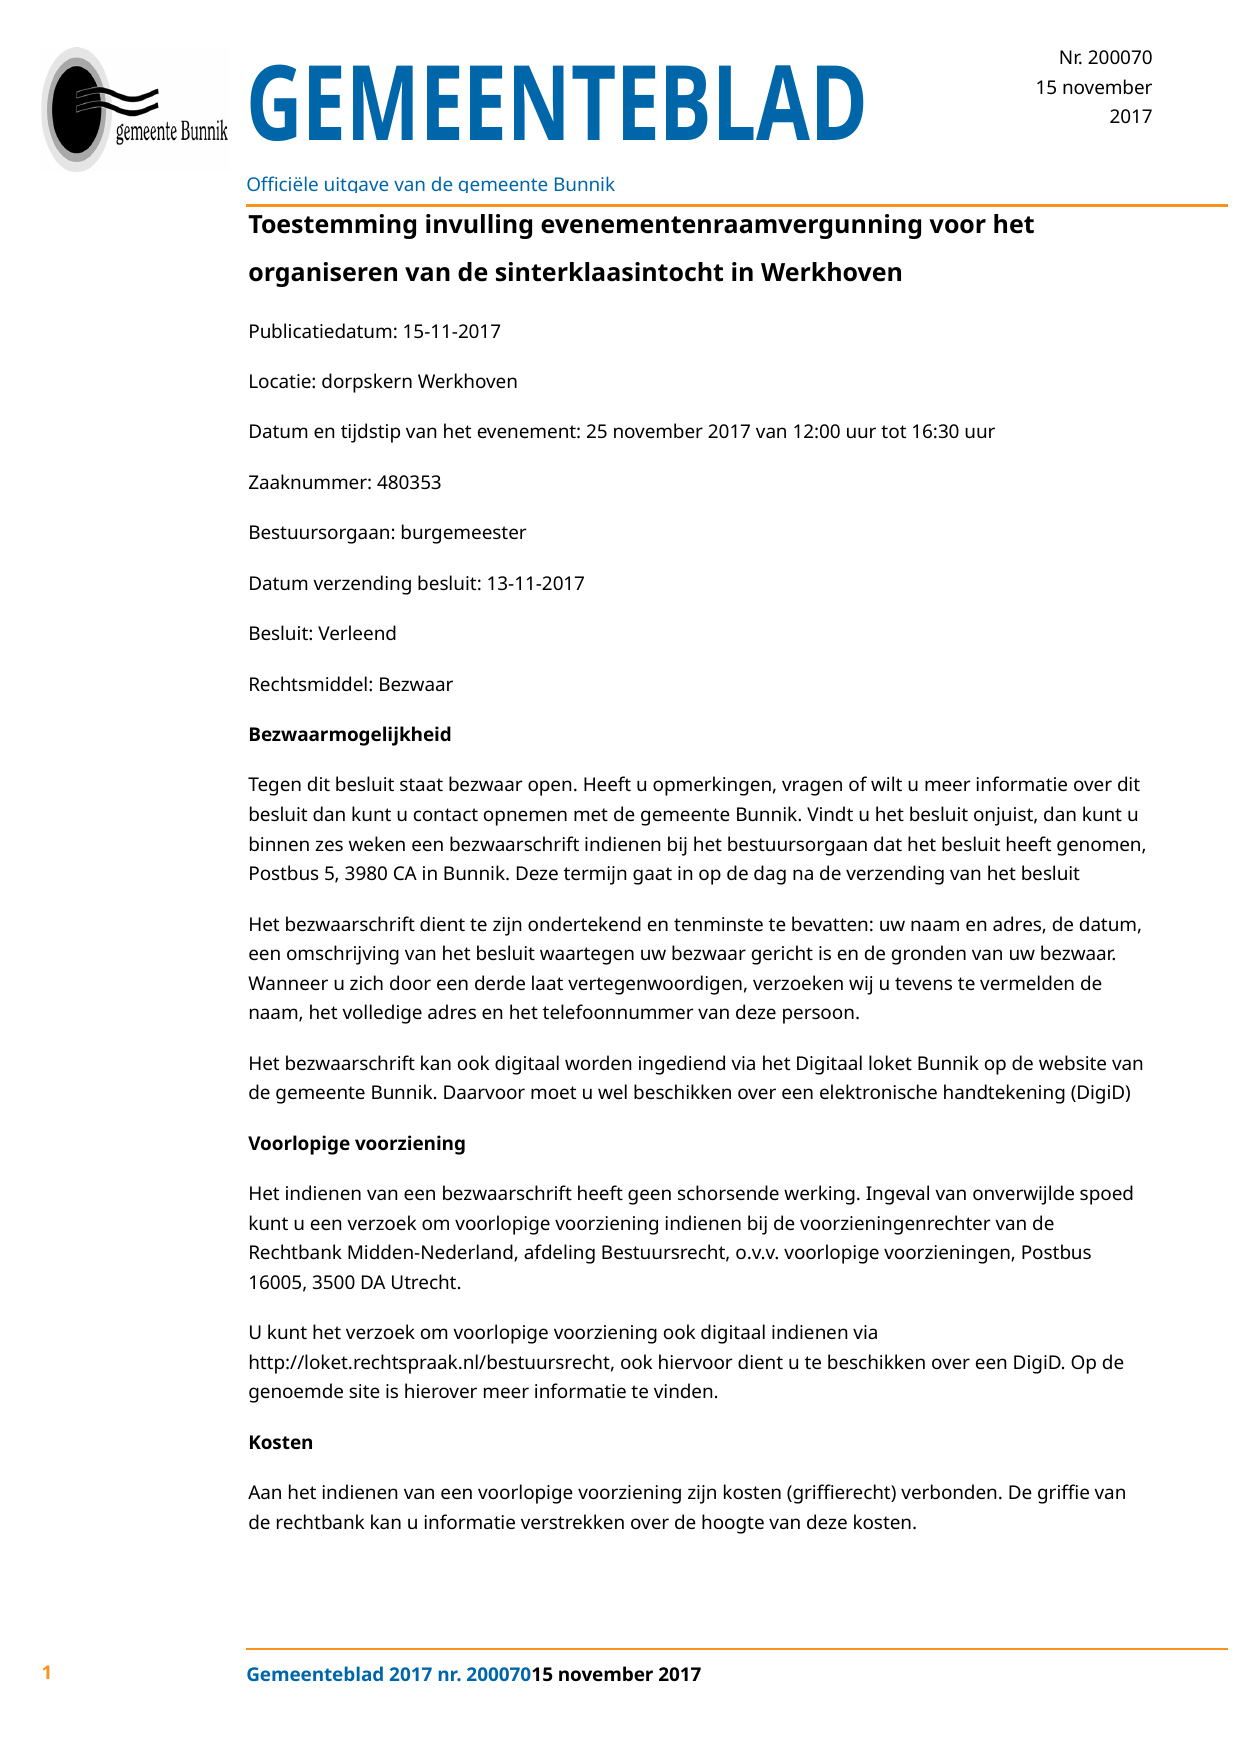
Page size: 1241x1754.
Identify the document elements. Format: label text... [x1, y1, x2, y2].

picture [41, 47, 231, 172]
text Datum en tijdstip van het evenement: 25 november 2017 van 12:00 uur tot 16:30 uur [248, 419, 1152, 444]
text Locatie: dorpskern Werkhoven [248, 368, 1152, 394]
text Rechtsmiddel: Bezwaar [248, 671, 1152, 697]
text Het indienen van een bezwaarschrift heeft geen schorsende werking. Ingeval van onverwijlde spoed kunt u een verzoek om voorlopige voorziening indienen bij de voorzieningenrechter van de Rechtbank Midden-Nederland, afdeling Bestuursrecht, o.v.v. voorlopige voorzieningen, Postbus 16005, 3500 DA Utrecht. [248, 1180, 1152, 1295]
text Het bezwaarschrift dient te zijn ondertekend en tenminste te bevatten: uw naam en adres, de datum, een omschrijving van het besluit waartegen uw bezwaar gericht is en de gronden van uw bezwaar. Wanneer u zich door een derde laat vertegenwoordigen, verzoeken wij u tevens te vermelden de naam, het volledige adres en het telefoonnummer van deze persoon. [248, 911, 1152, 1025]
text Toestemming invulling evenementenraamvergunning voor het organiseren van de sinterklaasintocht in Werkhoven [248, 207, 1152, 288]
text Het bezwaarschrift kan ook digitaal worden ingediend via het Digitaal loket Bunnik op de website van de gemeente Bunnik. Daarvoor moet u wel beschikken over een elektronische handtekening (DigiD) [248, 1050, 1152, 1105]
text Bestuursorgaan: burgemeester [248, 519, 1152, 545]
text Datum verzending besluit: 13-11-2017 [248, 570, 1152, 596]
text Voorlopige voorziening [248, 1130, 1152, 1156]
text Kosten [248, 1429, 1152, 1455]
text Publicatiedatum: 15-11-2017 [248, 318, 1152, 344]
text Zaaknummer: 480353 [248, 469, 1152, 495]
text Tegen dit besluit staat bezwaar open. Heeft u opmerkingen, vragen of wilt u meer informatie over dit besluit dan kunt u contact opnemen met de gemeente Bunnik. Vindt u het besluit onjuist, dan kunt u binnen zes weken een bezwaarschrift indienen bij het bestuursorgaan dat het besluit heeft genomen, Postbus 5, 3980 CA in Bunnik. Deze termijn gaat in op de dag na de verzending van het besluit [248, 772, 1152, 886]
text Aan het indienen van een voorlopige voorziening zijn kosten (griffierecht) verbonden. De griffie van de rechtbank kan u informatie verstrekken over de hoogte van deze kosten. [248, 1479, 1152, 1535]
text Bezwaarmogelijkheid [248, 721, 1152, 747]
text U kunt het verzoek om voorlopige voorziening ook digitaal indienen via http://loket.rechtspraak.nl/bestuursrecht, ook hiervoor dient u te beschikken over een DigiD. Op de genoemde site is hierover meer informatie te vinden. [248, 1319, 1152, 1404]
text Besluit: Verleend [248, 620, 1152, 646]
